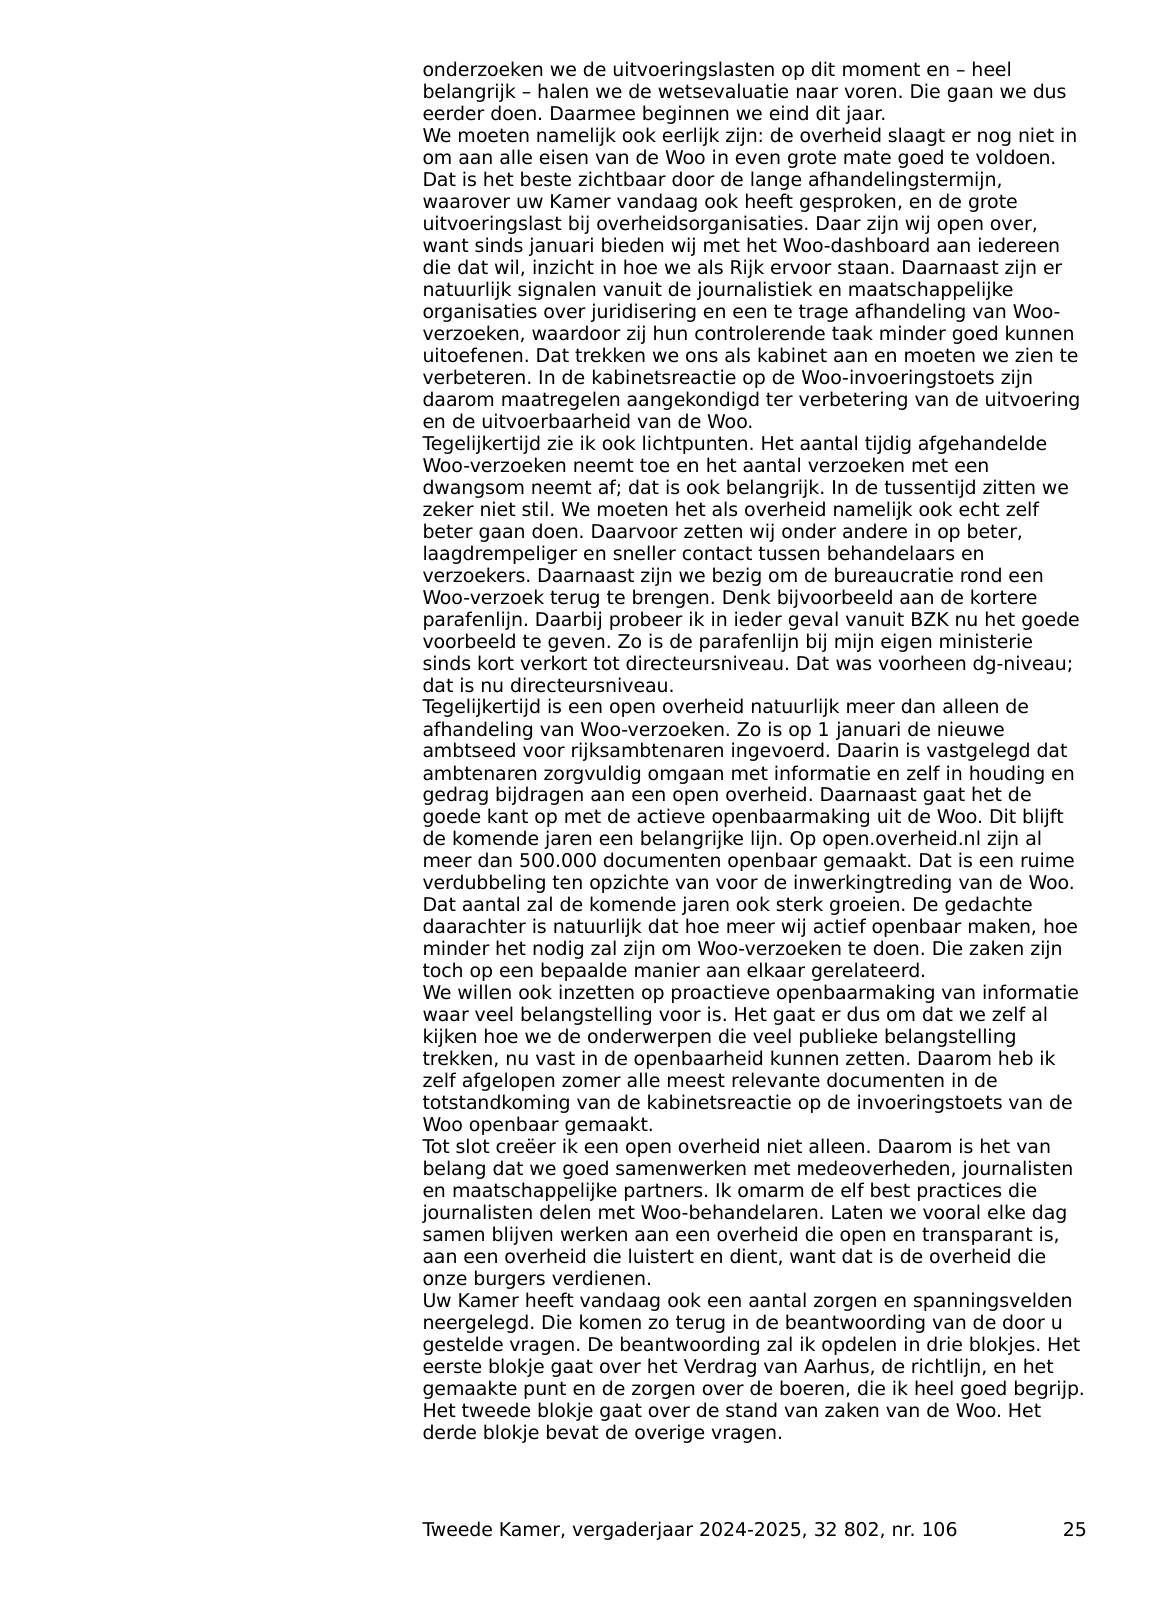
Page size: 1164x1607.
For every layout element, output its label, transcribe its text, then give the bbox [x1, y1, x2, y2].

text We moeten namelijk ook eerlijk zijn: de overheid slaagt er nog niet in om aan alle eisen van de Woo in even grote mate goed te voldoen. Dat is het beste zichtbaar door de lange afhandelingstermijn, waarover uw Kamer vandaag ook heeft gesproken, en de grote uitvoeringslast bij overheidsorganisaties. Daar zijn wij open over, want sinds januari bieden wij met het Woo-dashboard aan iedereen die dat wil, inzicht in hoe we als Rijk ervoor staan. Daarnaast zijn er natuurlijk signalen vanuit de journalistiek en maatschappelijke organisaties over juridisering en een te trage afhandeling van Woo-verzoeken, waardoor zij hun controlerende taak minder goed kunnen uitoefenen. Dat trekken we ons als kabinet aan en moeten we zien te verbeteren. In de kabinetsreactie op de Woo-invoeringstoets zijn daarom maatregelen aangekondigd ter verbetering van de uitvoering en de uitvoerbaarheid van de Woo. [422, 125, 1087, 433]
text Tegelijkertijd zie ik ook lichtpunten. Het aantal tijdig afgehandelde Woo-verzoeken neemt toe en het aantal verzoeken met een dwangsom neemt af; dat is ook belangrijk. In de tussentijd zitten we zeker niet stil. We moeten het als overheid namelijk ook echt zelf beter gaan doen. Daarvoor zetten wij onder andere in op beter, laagdrempeliger en sneller contact tussen behandelaars en verzoekers. Daarnaast zijn we bezig om de bureaucratie rond een Woo-verzoek terug te brengen. Denk bijvoorbeeld aan de kortere parafenlijn. Daarbij probeer ik in ieder geval vanuit BZK nu het goede voorbeeld te geven. Zo is de parafenlijn bij mijn eigen ministerie sinds kort verkort tot directeursniveau. Dat was voorheen dg-niveau; dat is nu directeursniveau. [422, 433, 1087, 696]
text Tot slot creëer ik een open overheid niet alleen. Daarom is het van belang dat we goed samenwerken met medeoverheden, journalisten en maatschappelijke partners. Ik omarm de elf best practices die journalisten delen met Woo-behandelaren. Laten we vooral elke dag samen blijven werken aan een overheid die open en transparant is, aan een overheid die luistert en dient, want dat is de overheid die onze burgers verdienen. [422, 1136, 1087, 1290]
text Tegelijkertijd is een open overheid natuurlijk meer dan alleen de afhandeling van Woo-verzoeken. Zo is op 1 januari de nieuwe ambtseed voor rijksambtenaren ingevoerd. Daarin is vastgelegd dat ambtenaren zorgvuldig omgaan met informatie en zelf in houding en gedrag bijdragen aan een open overheid. Daarnaast gaat het de goede kant op met de actieve openbaarmaking uit de Woo. Dit blijft de komende jaren een belangrijke lijn. Op open.overheid.nl zijn al meer dan 500.000 documenten openbaar gemaakt. Dat is een ruime verdubbeling ten opzichte van voor de inwerkingtreding van de Woo. Dat aantal zal de komende jaren ook sterk groeien. De gedachte daarachter is natuurlijk dat hoe meer wij actief openbaar maken, hoe minder het nodig zal zijn om Woo-verzoeken te doen. Die zaken zijn toch op een bepaalde manier aan elkaar gerelateerd. [422, 696, 1087, 982]
text onderzoeken we de uitvoeringslasten op dit moment en – heel belangrijk – halen we de wetsevaluatie naar voren. Die gaan we dus eerder doen. Daarmee beginnen we eind dit jaar. [422, 59, 1087, 125]
text Uw Kamer heeft vandaag ook een aantal zorgen en spanningsvelden neergelegd. Die komen zo terug in de beantwoording van de door u gestelde vragen. De beantwoording zal ik opdelen in drie blokjes. Het eerste blokje gaat over het Verdrag van Aarhus, de richtlijn, en het gemaakte punt en de zorgen over de boeren, die ik heel goed begrijp. Het tweede blokje gaat over de stand van zaken van de Woo. Het derde blokje bevat de overige vragen. [422, 1290, 1087, 1444]
text We willen ook inzetten op proactieve openbaarmaking van informatie waar veel belangstelling voor is. Het gaat er dus om dat we zelf al kijken hoe we de onderwerpen die veel publieke belangstelling trekken, nu vast in de openbaarheid kunnen zetten. Daarom heb ik zelf afgelopen zomer alle meest relevante documenten in de totstandkoming van de kabinetsreactie op de invoeringstoets van de Woo openbaar gemaakt. [422, 982, 1087, 1136]
